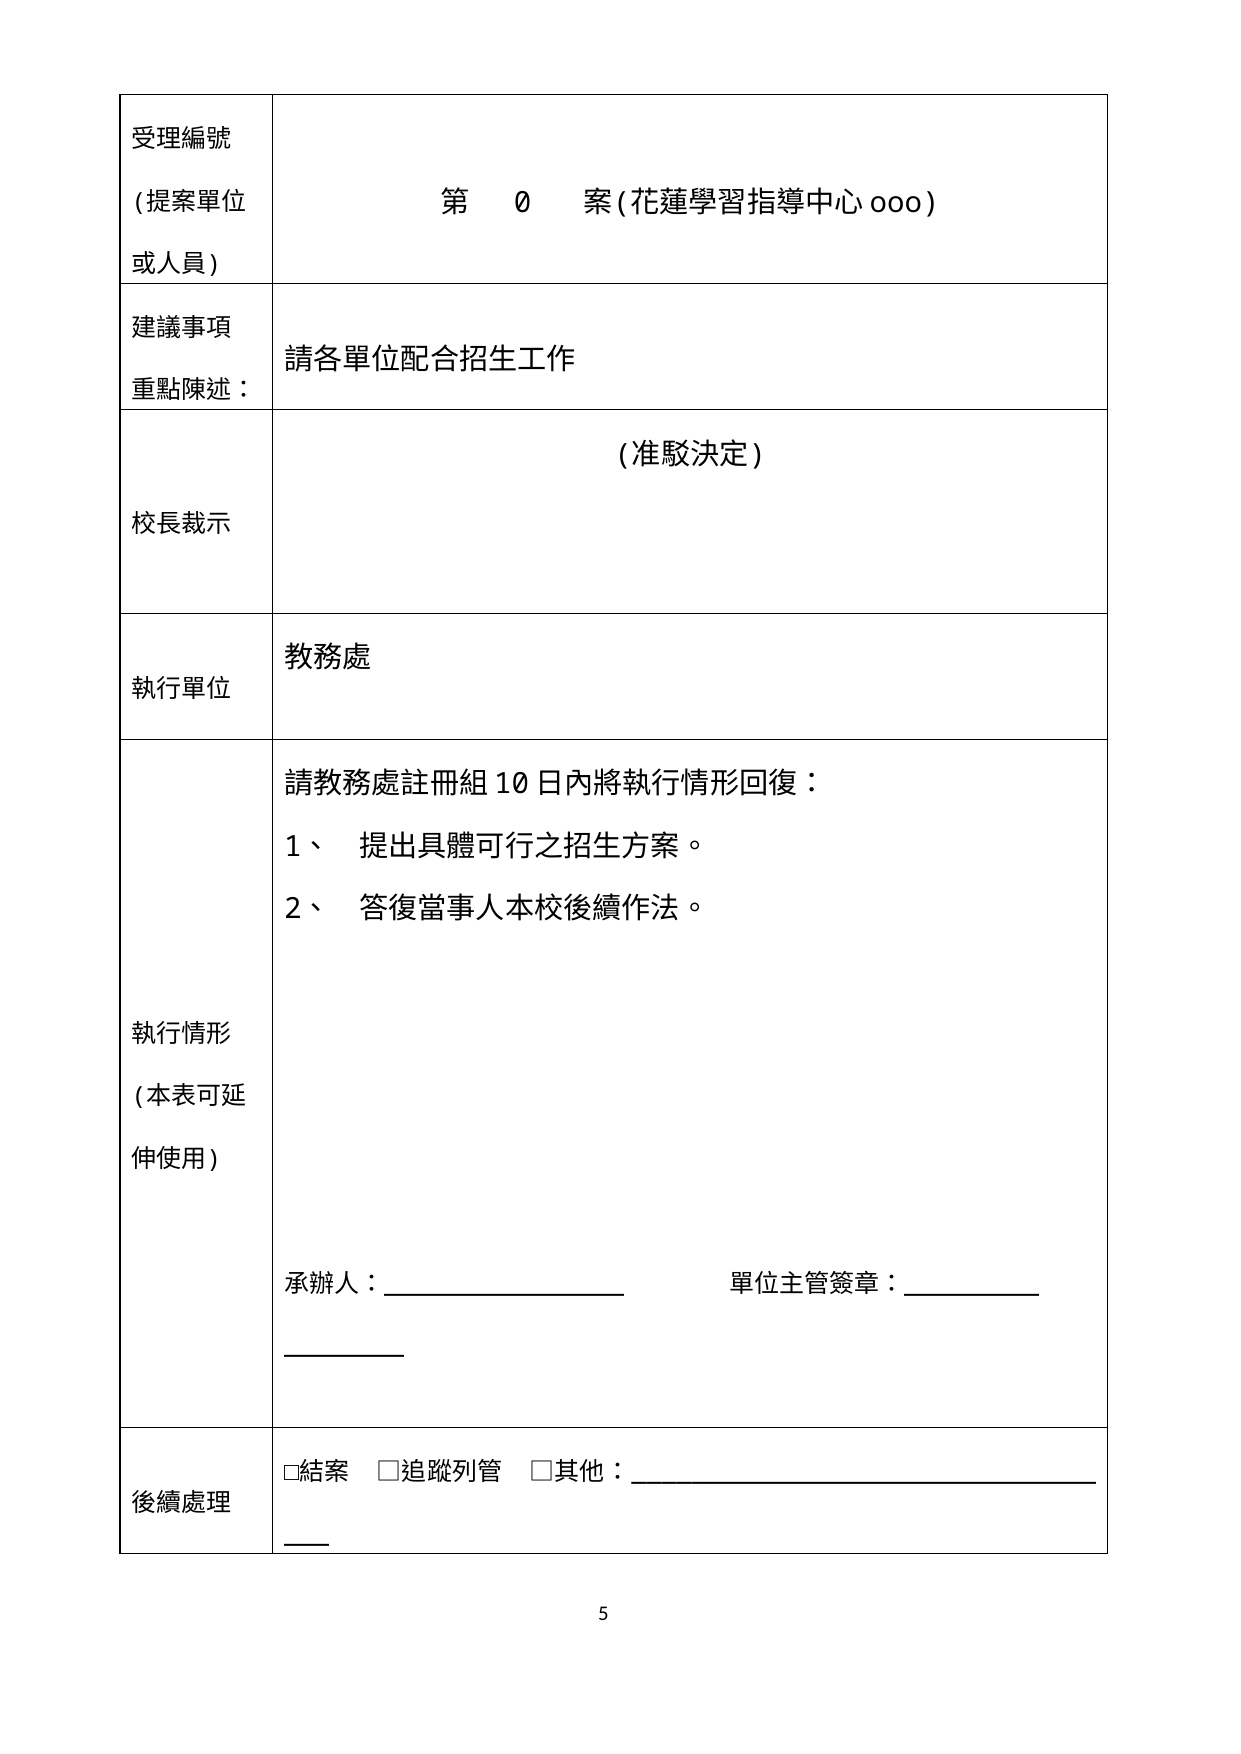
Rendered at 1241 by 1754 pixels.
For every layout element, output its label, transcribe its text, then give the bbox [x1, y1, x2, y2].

table_cell 執行情形(本表可延伸使用) [121, 740, 272, 1427]
table_cell 第 0 案(花蓮學習指導中心ooo) [273, 95, 1107, 283]
table_cell 後續處理 [121, 1428, 272, 1553]
table_cell □結案 □追蹤列管 □其他：__________________________________ [273, 1428, 1107, 1553]
table_cell (准駁決定) [273, 410, 1107, 612]
table_cell 請各單位配合招生工作 [273, 284, 1107, 409]
table_cell 校長裁示 [121, 410, 272, 612]
table_cell 執行單位 [121, 614, 272, 738]
table_cell 教務處 [273, 614, 1107, 738]
table_cell 受理編號 (提案單位或人員) [121, 95, 272, 283]
table_cell 建議事項 重點陳述： [121, 284, 272, 409]
table_cell 請教務處註冊組10日內將執行情形回復： 提出具體可行之招生方案。 答復當事人本校後續作法。 承辦人：________________ 單位主管簽章：_________________ [273, 740, 1107, 1427]
